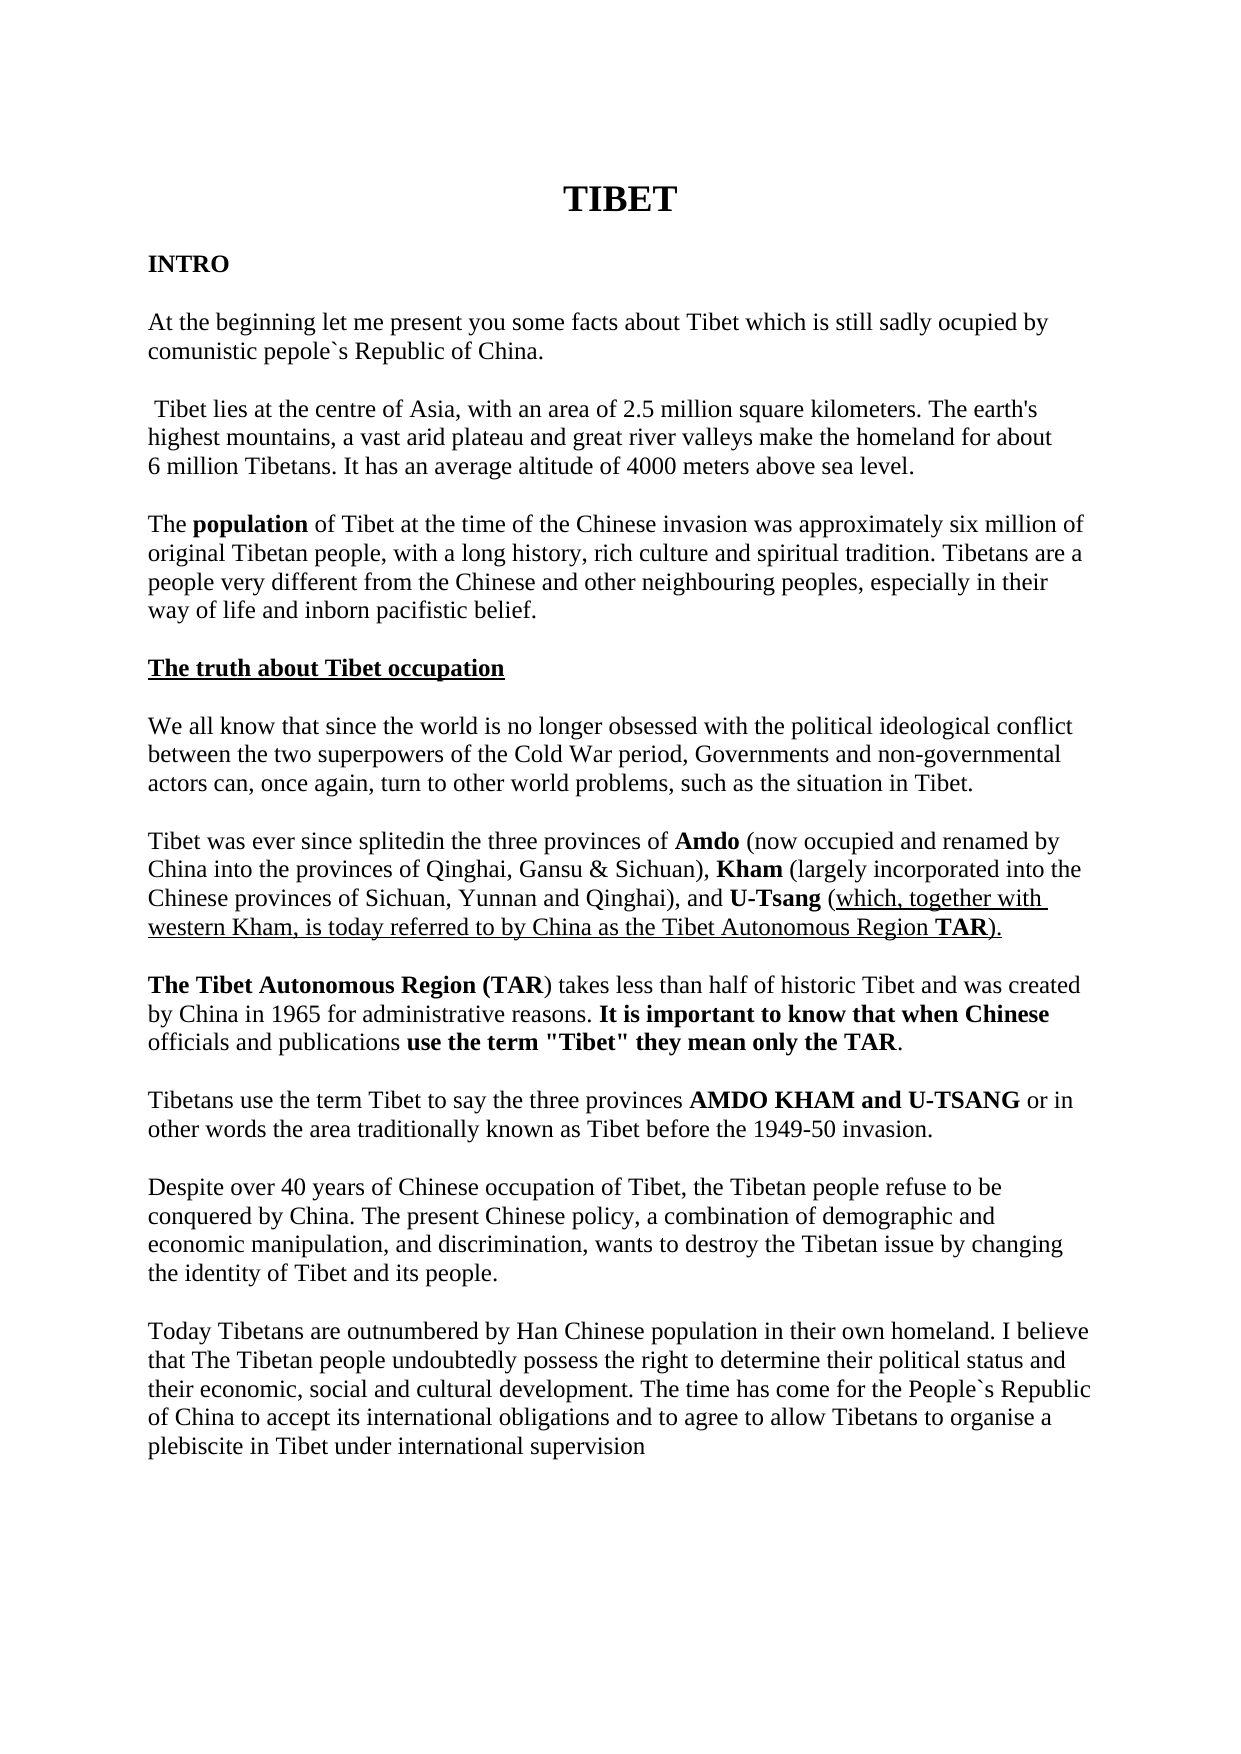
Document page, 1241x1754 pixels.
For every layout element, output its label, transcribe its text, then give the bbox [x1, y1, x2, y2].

text Tibet was ever since splitedin the three provinces of Amdo (now occupied and renamed by China into the provinces of Qinghai, Gansu & Sichuan), Kham (largely incorporated into the Chinese provinces of Sichuan, Yunnan and Qinghai), and U-Tsang (which, together with western Kham, is today referred to by China as the Tibet Autonomous Region TAR). [148, 826, 1093, 941]
text Despite over 40 years of Chinese occupation of Tibet, the Tibetan people refuse to be conquered by China. The present Chinese policy, a combination of demographic and economic manipulation, and discrimination, wants to destroy the Tibetan issue by changing the identity of Tibet and its people. [148, 1172, 1093, 1287]
text Today Tibetans are outnumbered by Han Chinese population in their own homeland. I believe that The Tibetan people undoubtedly possess the right to determine their political status and their economic, social and cultural development. The time has come for the People`s Republic of China to accept its international obligations and to agree to allow Tibetans to organise a plebiscite in Tibet under international supervision [148, 1316, 1093, 1460]
subtitle The truth about Tibet occupation [148, 653, 1093, 682]
text We all know that since the world is no longer obsessed with the political ideological conflict between the two superpowers of the Cold War period, Governments and non-governmental actors can, once again, turn to other world problems, such as the situation in Tibet. [148, 711, 1093, 797]
text Tibetans use the term Tibet to say the three provinces AMDO KHAM and U-TSANG or in other words the area traditionally known as Tibet before the 1949-50 invasion. [148, 1085, 1093, 1143]
text Tibet lies at the centre of Asia, with an area of 2.5 million square kilometers. The earth's highest mountains, a vast arid plateau and great river valleys make the homeland for about 6 million Tibetans. It has an average altitude of 4000 meters above sea level. [148, 394, 1093, 480]
text INTRO [148, 249, 1093, 278]
text The population of Tibet at the time of the Chinese invasion was approximately six million of original Tibetan people, with a long history, rich culture and spiritual tradition. Tibetans are a people very different from the Chinese and other neighbouring peoples, especially in their way of life and inborn pacifistic belief. [148, 509, 1093, 624]
text At the beginning let me present you some facts about Tibet which is still sadly ocupied by comunistic pepole`s Republic of China. [148, 307, 1093, 364]
text TIBET [148, 177, 1093, 220]
text The Tibet Autonomous Region (TAR) takes less than half of historic Tibet and was created by China in 1965 for administrative reasons. It is important to know that when Chinese officials and publications use the term "Tibet" they mean only the TAR. [148, 970, 1093, 1056]
